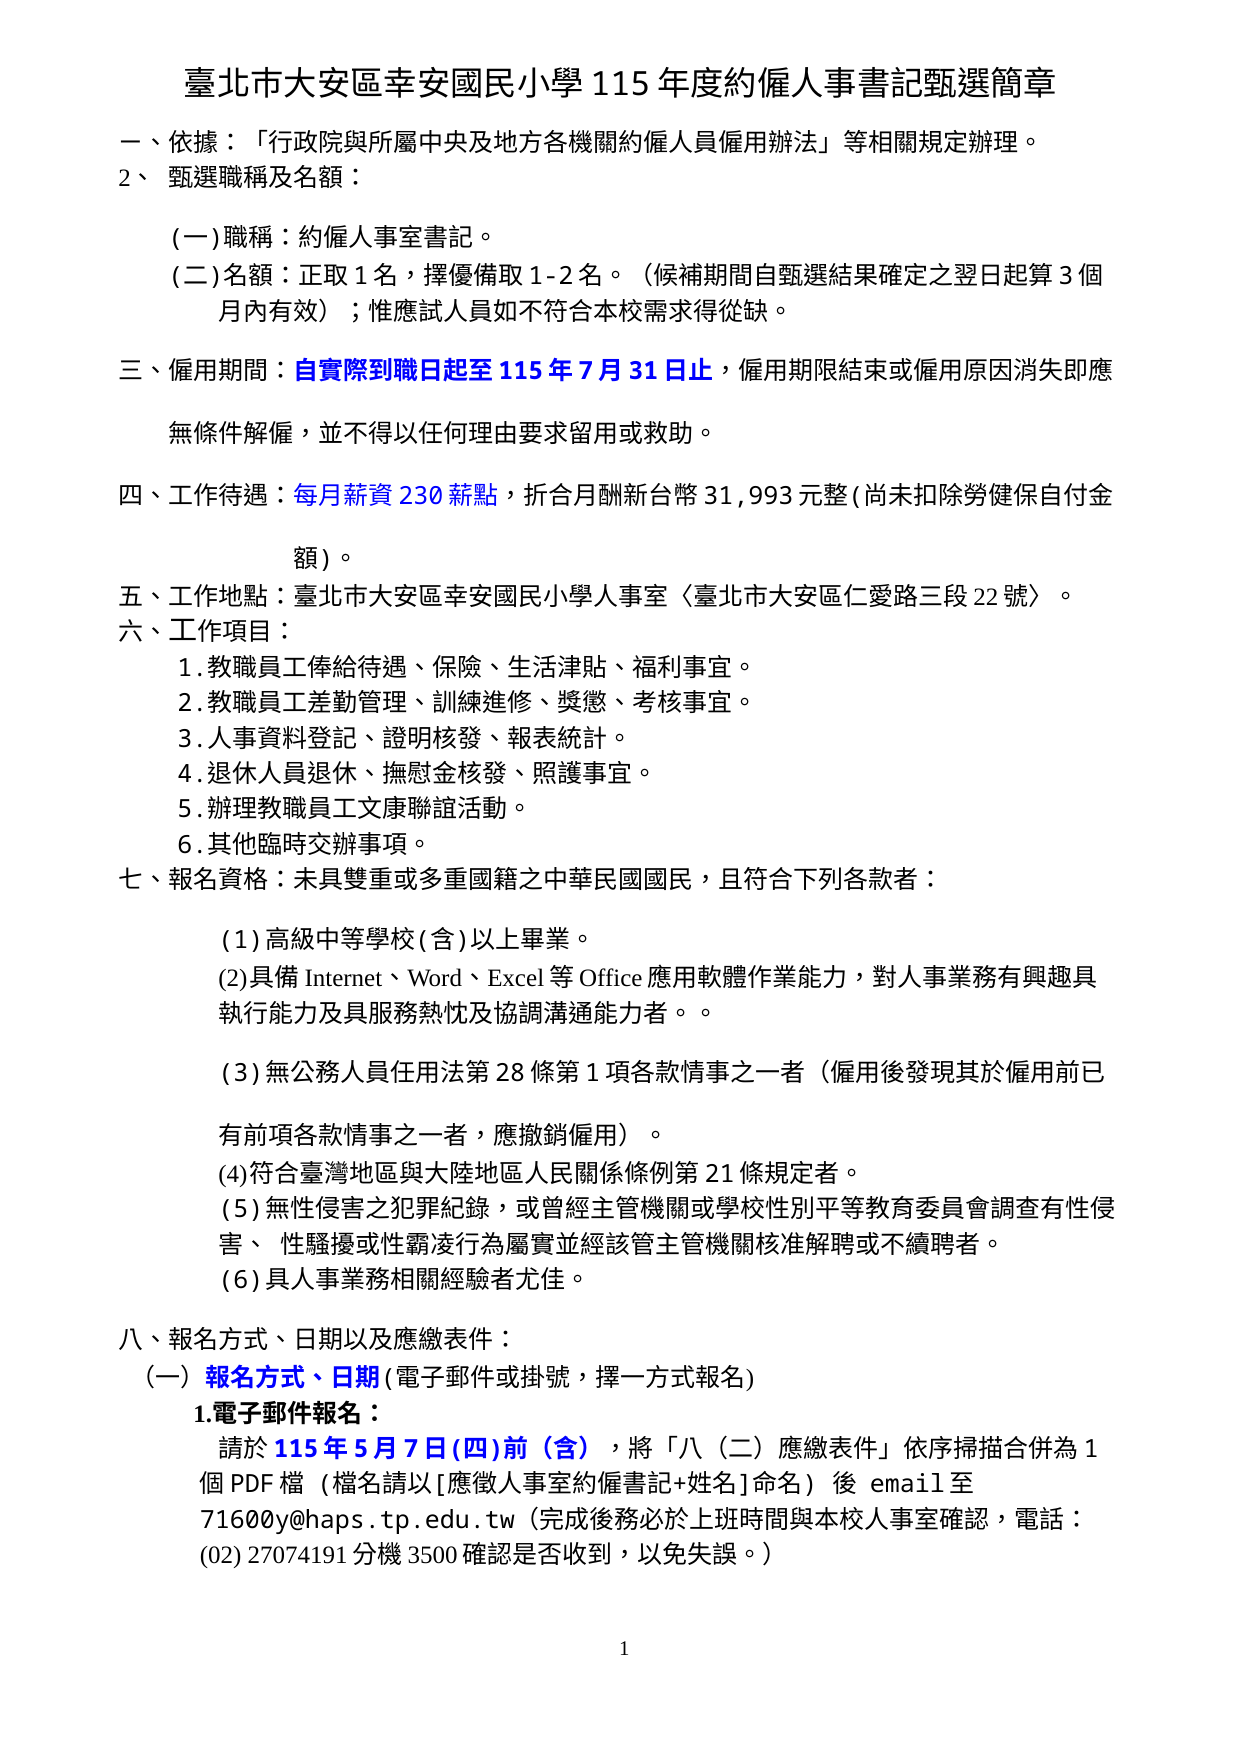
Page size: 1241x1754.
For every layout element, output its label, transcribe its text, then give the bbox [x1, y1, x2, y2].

text 六、工作項目： [118, 612, 1122, 648]
list 無性侵害之犯罪紀錄，或曾經主管機關或學校性別平等教育委員會調查有性侵害、 性騷擾或性霸凌行為屬實並經該管主管機關核准解聘或不續聘者。 [218, 1189, 1122, 1260]
text 請於115年5月7日(四)前（含），將「八（二）應繳表件」依序掃描合併為1個PDF檔 (檔名請以[應徵人事室約僱書記+姓名]命名) 後 email至71600y@haps.tp.edu.tw（完成後務必於上班時間與本校人事室確認，電話：(02) 27074191分機3500確認是否收到，以免失誤。） [162, 1429, 1122, 1571]
text 6.其他臨時交辦事項。 [168, 825, 1122, 860]
text (一)職稱：約僱人事室書記。 [168, 194, 1122, 256]
text 五、工作地點：臺北巿大安區幸安國民小學人事室〈臺北市大安區仁愛路三段22號〉。 [118, 577, 1122, 612]
text 4.退休人員退休、撫慰金核發、照護事宜。 [168, 754, 1122, 789]
list 無公務人員任用法第28條第1項各款情事之一者（僱用後發現其於僱用前已有前項各款情事之一者，應撤銷僱用）。 [218, 1029, 1122, 1154]
text 1.教職員工俸給待遇、保險、生活津貼、福利事宜。 [168, 648, 1122, 683]
list 具人事業務相關經驗者尤佳。 [218, 1260, 1122, 1296]
text ㄧ、依據：「行政院與所屬中央及地方各機關約僱人員僱用辦法」等相關規定辦理。 [118, 123, 1122, 158]
list 甄選職稱及名額： [118, 158, 1122, 194]
list 高級中等學校(含)以上畢業。 [218, 896, 1122, 958]
text (二)名額：正取1名，擇優備取1-2名。（候補期間自甄選結果確定之翌日起算3個月內有效）；惟應試人員如不符合本校需求得從缺。 [168, 256, 1122, 327]
text 臺北巿大安區幸安國民小學115年度約僱人事書記甄選簡章 [118, 60, 1122, 104]
list 符合臺灣地區與大陸地區人民關係條例第21條規定者。 [218, 1154, 1122, 1189]
text 七、報名資格：未具雙重或多重國籍之中華民國國民，且符合下列各款者： [118, 860, 1128, 896]
text 八、報名方式、日期以及應繳表件： [118, 1296, 1122, 1358]
text 三、僱用期間：自實際到職日起至115年7月31日止，僱用期限結束或僱用原因消失即應無條件解僱，並不得以任何理由要求留用或救助。 [118, 327, 1122, 452]
text 2.教職員工差勤管理、訓練進修、獎懲、考核事宜。 [168, 683, 1122, 719]
text 3.人事資料登記、證明核發、報表統計。 [168, 719, 1122, 754]
list 具備Internet、Word、Excel等Office應用軟體作業能力，對人事業務有興趣具執行能力及具服務熱忱及協調溝通能力者。。 [218, 958, 1122, 1029]
text 四、工作待遇：每月薪資230薪點，折合月酬新台幣31,993元整(尚未扣除勞健保自付金額)。 [118, 452, 1137, 577]
text （一）報名方式、日期(電子郵件或掛號，擇一方式報名) [118, 1358, 1122, 1394]
text 1.電子郵件報名： [193, 1394, 1122, 1429]
text 5.辦理教職員工文康聯誼活動。 [168, 789, 1122, 825]
